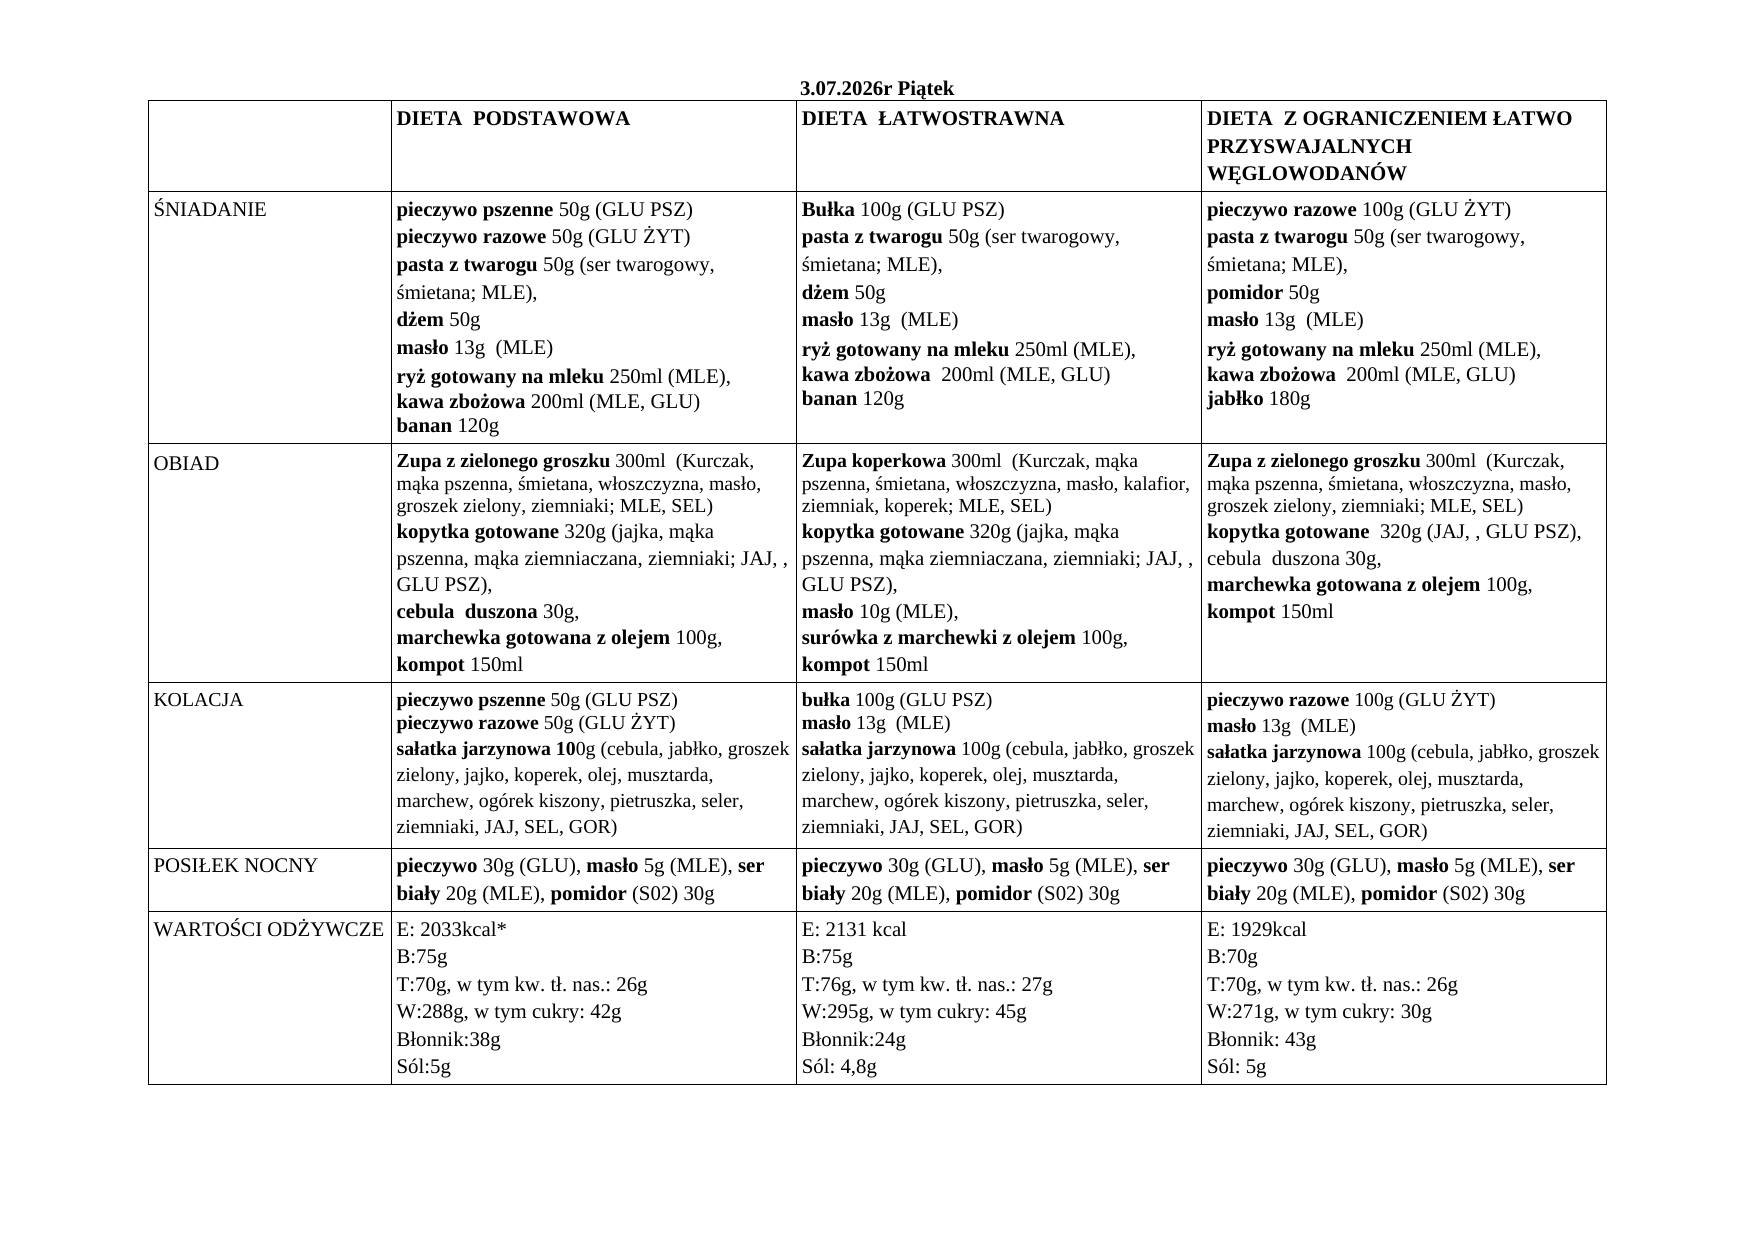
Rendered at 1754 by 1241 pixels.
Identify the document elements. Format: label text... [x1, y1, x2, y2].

table_cell pieczywo 30g (GLU), masło 5g (MLE), ser biały 20g (MLE), pomidor (S02) 30g [392, 849, 796, 911]
table_cell ŚNIADANIE [149, 192, 391, 443]
table_cell Zupa z zielonego groszku 300ml (Kurczak, mąka pszenna, śmietana, włoszczyzna, masło, groszek zielony, ziemniaki; MLE, SEL) kopytka gotowane 320g (jajka, mąka pszenna, mąka ziemniaczana, ziemniaki; JAJ, , GLU PSZ), cebula duszona 30g, marchewka gotowana z olejem 100g, kompot 150ml [392, 444, 796, 682]
text 3.07.2026r Piątek [148, 74, 1606, 100]
table_cell pieczywo 30g (GLU), masło 5g (MLE), ser biały 20g (MLE), pomidor (S02) 30g [1202, 849, 1606, 911]
table_cell bułka 100g (GLU PSZ) masło 13g (MLE) sałatka jarzynowa 100g (cebula, jabłko, groszek zielony, jajko, koperek, olej, musztarda, marchew, ogórek kiszony, pietruszka, seler, ziemniaki, JAJ, SEL, GOR) [797, 683, 1201, 847]
table_cell POSIŁEK NOCNY [149, 849, 391, 911]
table_cell pieczywo pszenne 50g (GLU PSZ) pieczywo razowe 50g (GLU ŻYT) pasta z twarogu 50g (ser twarogowy, śmietana; MLE), dżem 50g masło 13g (MLE) ryż gotowany na mleku 250ml (MLE), kawa zbożowa 200ml (MLE, GLU) banan 120g [392, 192, 796, 443]
table_cell pieczywo razowe 100g (GLU ŻYT) pasta z twarogu 50g (ser twarogowy, śmietana; MLE), pomidor 50g masło 13g (MLE) ryż gotowany na mleku 250ml (MLE), kawa zbożowa 200ml (MLE, GLU) jabłko 180g [1202, 192, 1606, 443]
table_cell E: 1929kcal B:70g T:70g, w tym kw. tł. nas.: 26g W:271g, w tym cukry: 30g Błonnik: 43g Sól: 5g [1202, 912, 1606, 1084]
table_cell OBIAD [149, 444, 391, 682]
table_cell E: 2131 kcal B:75g T:76g, w tym kw. tł. nas.: 27g W:295g, w tym cukry: 45g Błonnik:24g Sól: 4,8g [797, 912, 1201, 1084]
table_cell Zupa z zielonego groszku 300ml (Kurczak, mąka pszenna, śmietana, włoszczyzna, masło, groszek zielony, ziemniaki; MLE, SEL) kopytka gotowane 320g (JAJ, , GLU PSZ), cebula duszona 30g, marchewka gotowana z olejem 100g, kompot 150ml [1202, 444, 1606, 682]
table_header [149, 101, 391, 191]
table_cell pieczywo 30g (GLU), masło 5g (MLE), ser biały 20g (MLE), pomidor (S02) 30g [797, 849, 1201, 911]
table_header DIETA Z ograniczeniem łatwo przyswajalnych węglowodanów [1202, 101, 1606, 191]
table_cell pieczywo razowe 100g (GLU ŻYT) masło 13g (MLE) sałatka jarzynowa 100g (cebula, jabłko, groszek zielony, jajko, koperek, olej, musztarda, marchew, ogórek kiszony, pietruszka, seler, ziemniaki, JAJ, SEL, GOR) [1202, 683, 1606, 847]
table_cell KOLACJA [149, 683, 391, 847]
table_cell Bułka 100g (GLU PSZ) pasta z twarogu 50g (ser twarogowy, śmietana; MLE), dżem 50g masło 13g (MLE) ryż gotowany na mleku 250ml (MLE), kawa zbożowa 200ml (MLE, GLU) banan 120g [797, 192, 1201, 443]
table_cell Zupa koperkowa 300ml (Kurczak, mąka pszenna, śmietana, włoszczyzna, masło, kalafior, ziemniak, koperek; MLE, SEL) kopytka gotowane 320g (jajka, mąka pszenna, mąka ziemniaczana, ziemniaki; JAJ, , GLU PSZ), masło 10g (MLE), surówka z marchewki z olejem 100g, kompot 150ml [797, 444, 1201, 682]
table_cell E: 2033kcal* B:75g T:70g, w tym kw. tł. nas.: 26g W:288g, w tym cukry: 42g Błonnik:38g Sól:5g [392, 912, 796, 1084]
table_cell WARTOŚCI ODŻYWCZE [149, 912, 391, 1084]
table_header DIETA PODSTAWOWA [392, 101, 796, 191]
table_header DIETA ŁATWOSTRAWNA [797, 101, 1201, 191]
table_cell pieczywo pszenne 50g (GLU PSZ) pieczywo razowe 50g (GLU ŻYT) sałatka jarzynowa 100g (cebula, jabłko, groszek zielony, jajko, koperek, olej, musztarda, marchew, ogórek kiszony, pietruszka, seler, ziemniaki, JAJ, SEL, GOR) [392, 683, 796, 847]
